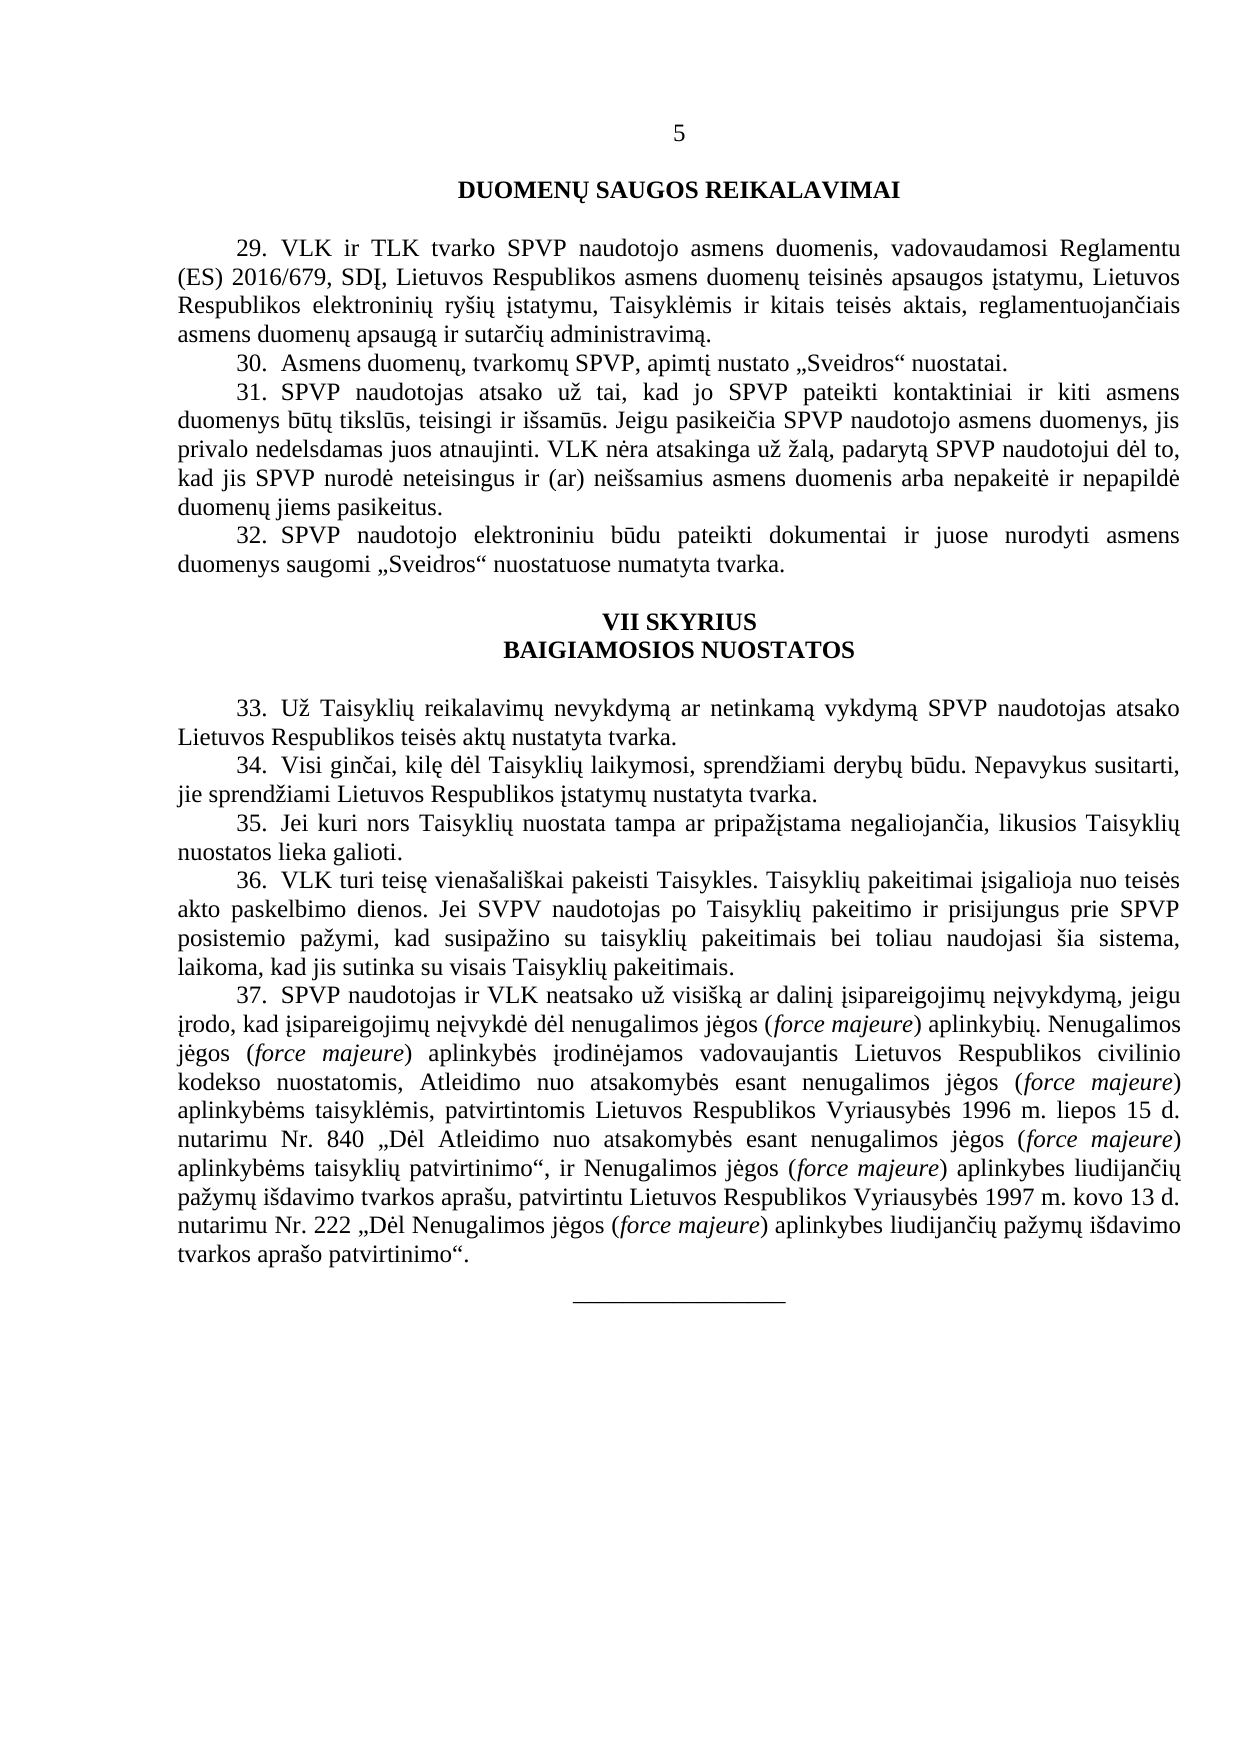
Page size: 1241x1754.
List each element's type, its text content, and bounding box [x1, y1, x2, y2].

text 33. Už Taisyklių reikalavimų nevykdymą ar netinkamą vykdymą SPVP naudotojas atsako Lietuvos Respublikos teisės aktų nustatyta tvarka. [177, 693, 1181, 751]
text 36. VLK turi teisę vienašališkai pakeisti Taisykles. Taisyklių pakeitimai įsigalioja nuo teisės akto paskelbimo dienos. Jei SVPV naudotojas po Taisyklių pakeitimo ir prisijungus prie SPVP posistemio pažymi, kad susipažino su taisyklių pakeitimais bei toliau naudojasi šia sistema, laikoma, kad jis sutinka su visais Taisyklių pakeitimais. [177, 866, 1181, 981]
text 29. VLK ir TLK tvarko SPVP naudotojo asmens duomenis, vadovaudamosi Reglamentu (ES) 2016/679, SDĮ, Lietuvos Respublikos asmens duomenų teisinės apsaugos įstatymu, Lietuvos Respublikos elektroninių ryšių įstatymu, Taisyklėmis ir kitais teisės aktais, reglamentuojančiais asmens duomenų apsaugą ir sutarčių administravimą. [177, 233, 1181, 348]
text 30. Asmens duomenų, tvarkomų SPVP, apimtį nustato „Sveidros“ nuostatai. [177, 348, 1181, 377]
text BAIGIAMOSIOS NUOSTATOS [177, 636, 1181, 664]
text DUOMENŲ SAUGOS REIKALAVIMAI [177, 176, 1181, 204]
text 34. Visi ginčai, kilę dėl Taisyklių laikymosi, sprendžiami derybų būdu. Nepavykus susitarti, jie sprendžiami Lietuvos Respublikos įstatymų nustatyta tvarka. [177, 751, 1181, 808]
text _________________ [177, 1268, 1181, 1306]
text 35. Jei kuri nors Taisyklių nuostata tampa ar pripažįstama negaliojančia, likusios Taisyklių nuostatos lieka galioti. [177, 808, 1181, 866]
text VII SKYRIUS [177, 607, 1181, 636]
text 37. SPVP naudotojas ir VLK neatsako už visišką ar dalinį įsipareigojimų neįvykdymą, jeigu įrodo, kad įsipareigojimų neįvykdė dėl nenugalimos jėgos (force majeure) aplinkybių. Nenugalimos jėgos (force majeure) aplinkybės įrodinėjamos vadovaujantis Lietuvos Respublikos civilinio kodekso nuostatomis, Atleidimo nuo atsakomybės esant nenugalimos jėgos (force majeure) aplinkybėms taisyklėmis, patvirtintomis Lietuvos Respublikos Vyriausybės 1996 m. liepos 15 d. nutarimu Nr. 840 „Dėl Atleidimo nuo atsakomybės esant nenugalimos jėgos (force majeure) aplinkybėms taisyklių patvirtinimo“, ir Nenugalimos jėgos (force majeure) aplinkybes liudijančių pažymų išdavimo tvarkos aprašu, patvirtintu Lietuvos Respublikos Vyriausybės 1997 m. kovo 13 d. nutarimu Nr. 222 „Dėl Nenugalimos jėgos (force majeure) aplinkybes liudijančių pažymų išdavimo tvarkos aprašo patvirtinimo“. [177, 981, 1181, 1268]
text 32. SPVP naudotojo elektroniniu būdu pateikti dokumentai ir juose nurodyti asmens duomenys saugomi „Sveidros“ nuostatuose numatyta tvarka. [177, 521, 1181, 578]
text 31. SPVP naudotojas atsako už tai, kad jo SPVP pateikti kontaktiniai ir kiti asmens duomenys būtų tikslūs, teisingi ir išsamūs. Jeigu pasikeičia SPVP naudotojo asmens duomenys, jis privalo nedelsdamas juos atnaujinti. VLK nėra atsakinga už žalą, padarytą SPVP naudotojui dėl to, kad jis SPVP nurodė neteisingus ir (ar) neišsamius asmens duomenis arba nepakeitė ir nepapildė duomenų jiems pasikeitus. [177, 377, 1181, 521]
